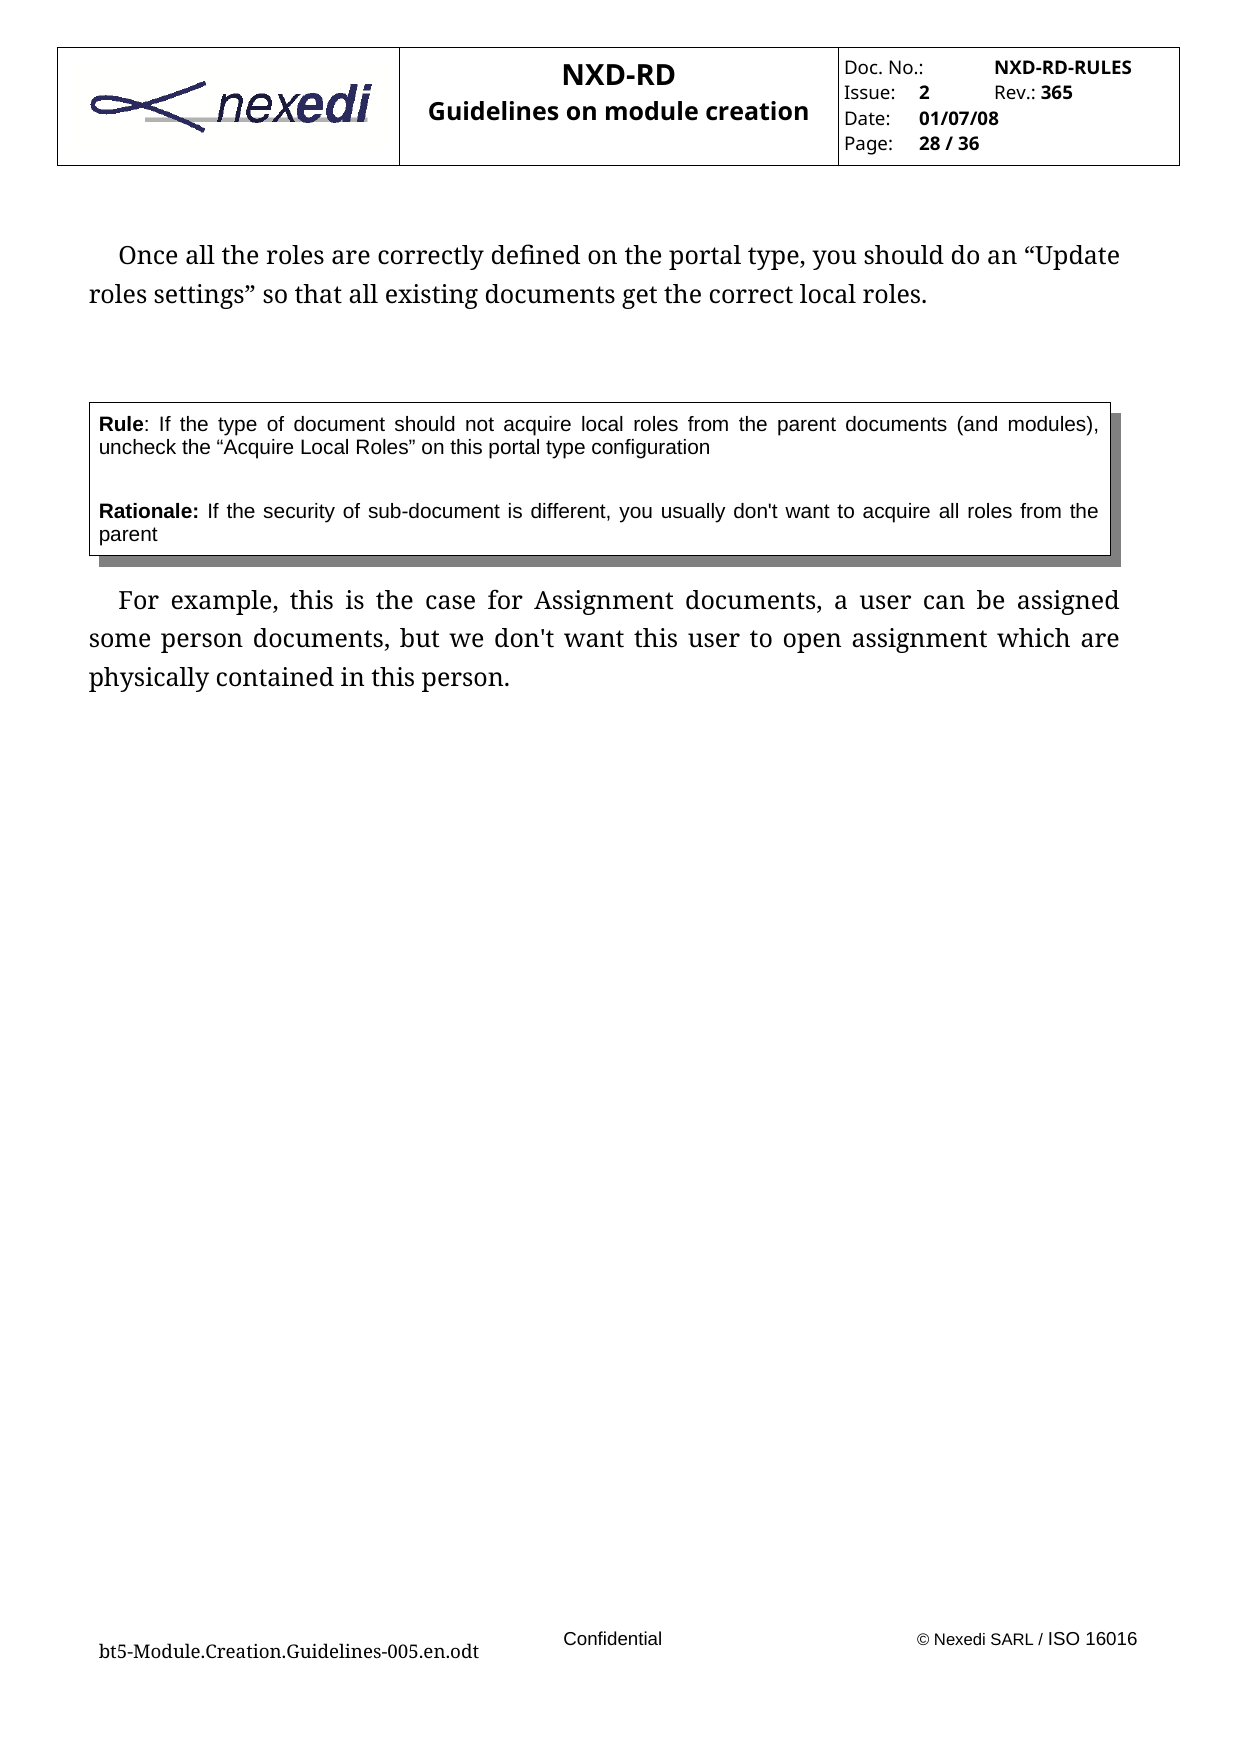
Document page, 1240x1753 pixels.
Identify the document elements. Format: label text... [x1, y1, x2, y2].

picture [69, 60, 390, 154]
text Rule: If the type of document should not acquire local roles from the parent documents (and modules), uncheck the “Acquire Local Roles” on this portal type configuration [90, 403, 1110, 458]
text For example, this is the case for Assignment documents, a user can be assigned some person documents, but we don't want this user to open assignment which are physically contained in this person. [88, 578, 1121, 694]
text Once all the roles are correctly defined on the portal type, you should do an “Update roles settings” so that all existing documents get the correct local roles. [88, 234, 1121, 311]
text Rationale: If the security of sub-document is different, you usually don't want to acquire all roles from the parent [90, 490, 1110, 555]
